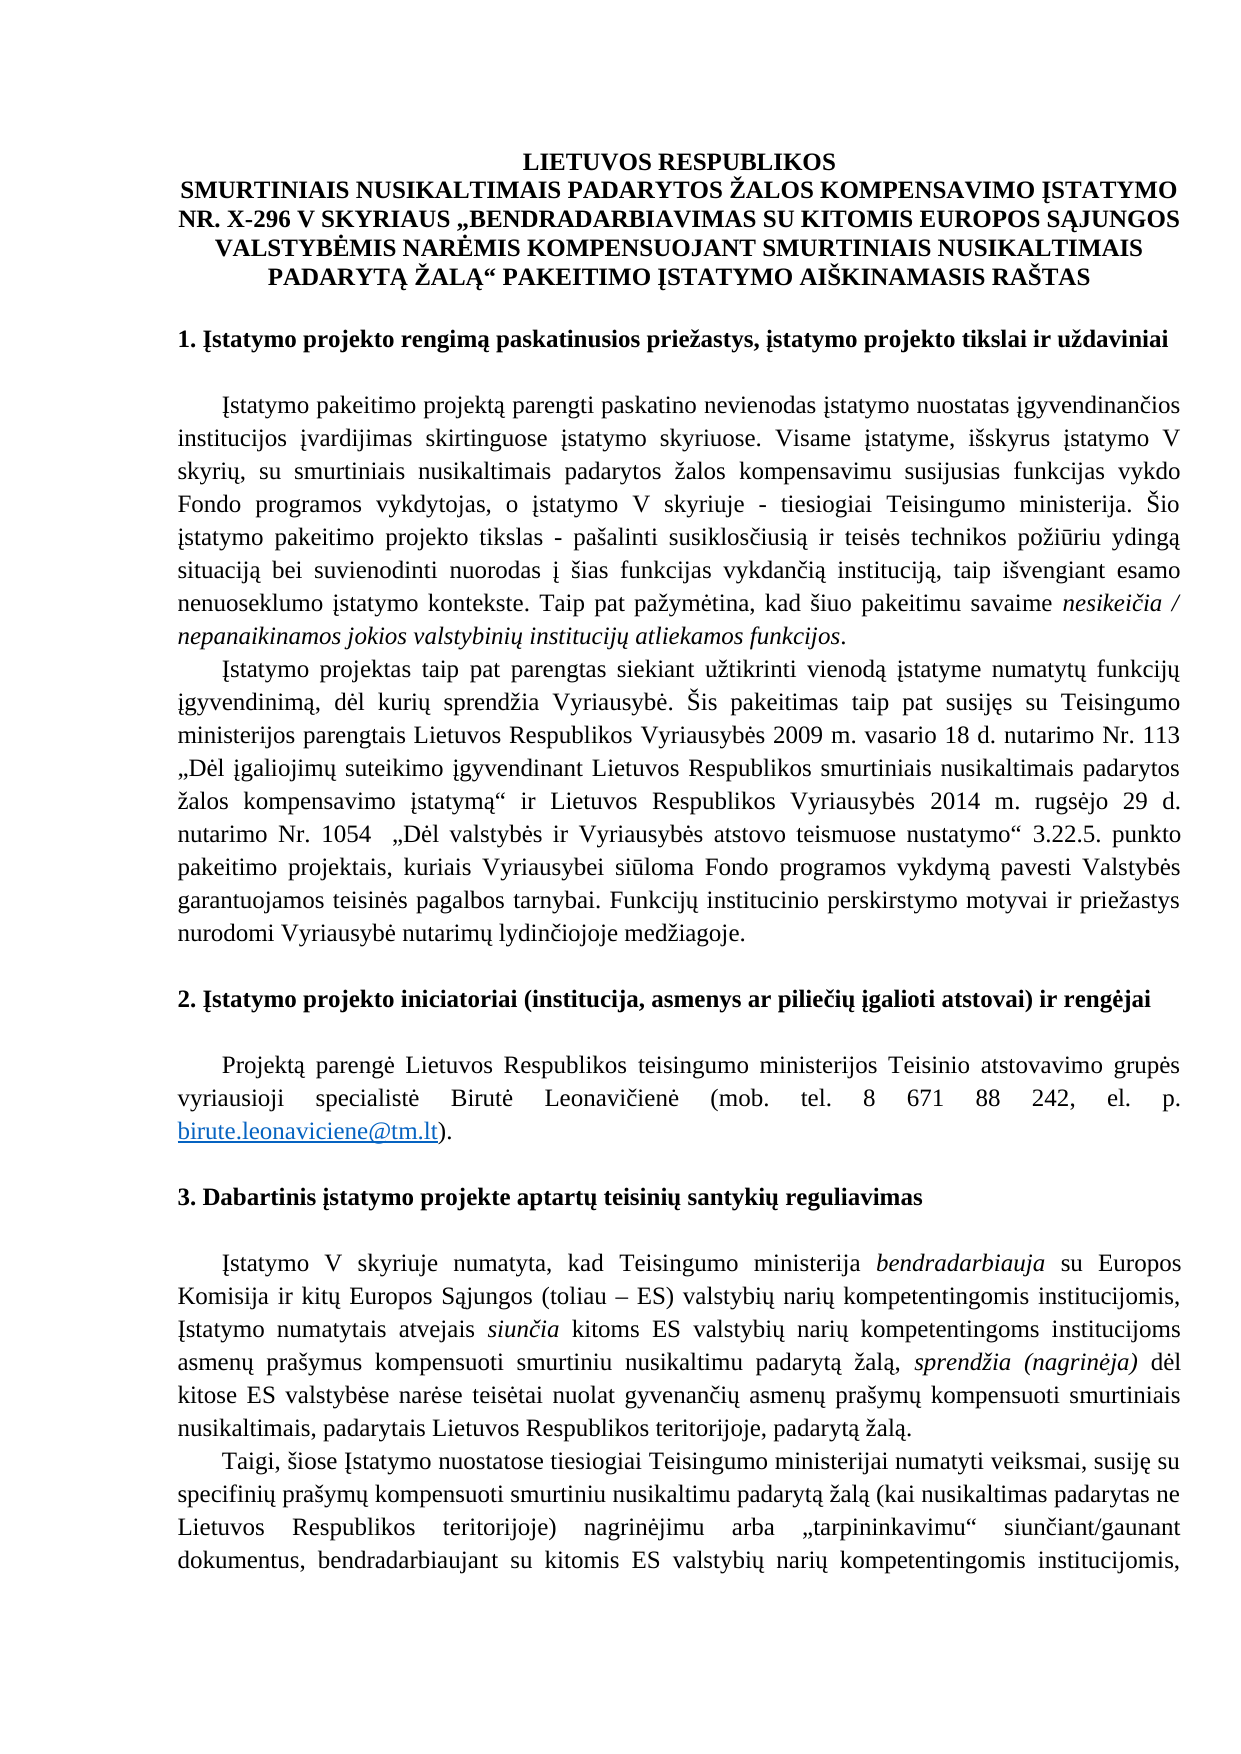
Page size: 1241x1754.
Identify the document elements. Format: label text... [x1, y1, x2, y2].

text Įstatymo projektas taip pat parengtas siekiant užtikrinti vienodą įstatyme numatytų funkcijų įgyvendinimą, dėl kurių sprendžia Vyriausybė. Šis pakeitimas taip pat susijęs su Teisingumo ministerijos parengtais Lietuvos Respublikos Vyriausybės 2009 m. vasario 18 d. nutarimo Nr. 113 „Dėl įgaliojimų suteikimo įgyvendinant Lietuvos Respublikos smurtiniais nusikaltimais padarytos žalos kompensavimo įstatymą“ ir Lietuvos Respublikos Vyriausybės 2014 m. rugsėjo 29 d. nutarimo Nr. 1054 „Dėl valstybės ir Vyriausybės atstovo teismuose nustatymo“ 3.22.5. punkto pakeitimo projektais, kuriais Vyriausybei siūloma Fondo programos vykdymą pavesti Valstybės garantuojamos teisinės pagalbos tarnybai. Funkcijų institucinio perskirstymo motyvai ir priežastys nurodomi Vyriausybė nutarimų lydinčiojoje medžiagoje. [177, 654, 1181, 947]
text Taigi, šiose Įstatymo nuostatose tiesiogiai Teisingumo ministerijai numatyti veiksmai, susiję su specifinių prašymų kompensuoti smurtiniu nusikaltimu padarytą žalą (kai nusikaltimas padarytas ne Lietuvos Respublikos teritorijoje) nagrinėjimu arba „tarpininkavimu“ siunčiant/gaunant dokumentus, bendradarbiaujant su kitomis ES valstybių narių kompetentingomis institucijomis, [177, 1446, 1181, 1574]
text 2. Įstatymo projekto iniciatoriai (institucija, asmenys ar piliečių įgalioti atstovai) ir rengėjai [177, 984, 1181, 1013]
text LIETUVOS RESPUBLIKOS [177, 147, 1181, 176]
text SMURTINIAIS NUSIKALTIMAIS PADARYTOS ŽALOS KOMPENSAVIMO ĮSTATYMO NR. X-296 V SKYRIAUS „BENDRADARBIAVIMAS SU KITOMIS EUROPOS SĄJUNGOS VALSTYBĖMIS NARĖMIS KOMPENSUOJANT SMURTINIAIS NUSIKALTIMAIS PADARYTĄ ŽALĄ“ PAKEITIMO ĮSTATYMO AIŠKINAMASIS RAŠTAS [177, 176, 1181, 291]
text Projektą parengė Lietuvos Respublikos teisingumo ministerijos Teisinio atstovavimo grupės vyriausioji specialistė Birutė Leonavičienė (mob. tel. 8 671 88 242, el. p. birute.leonaviciene@tm.lt). [177, 1050, 1181, 1145]
text 1. Įstatymo projekto rengimą paskatinusios priežastys, įstatymo projekto tikslai ir uždaviniai [177, 324, 1181, 352]
text Įstatymo V skyriuje numatyta, kad Teisingumo ministerija bendradarbiauja su Europos Komisija ir kitų Europos Sąjungos (toliau – ES) valstybių narių kompetentingomis institucijomis, Įstatymo numatytais atvejais siunčia kitoms ES valstybių narių kompetentingoms institucijoms asmenų prašymus kompensuoti smurtiniu nusikaltimu padarytą žalą, sprendžia (nagrinėja) dėl kitose ES valstybėse narėse teisėtai nuolat gyvenančių asmenų prašymų kompensuoti smurtiniais nusikaltimais, padarytais Lietuvos Respublikos teritorijoje, padarytą žalą. [177, 1248, 1181, 1442]
text Įstatymo pakeitimo projektą parengti paskatino nevienodas įstatymo nuostatas įgyvendinančios institucijos įvardijimas skirtinguose įstatymo skyriuose. Visame įstatyme, išskyrus įstatymo V skyrių, su smurtiniais nusikaltimais padarytos žalos kompensavimu susijusias funkcijas vykdo Fondo programos vykdytojas, o įstatymo V skyriuje - tiesiogiai Teisingumo ministerija. Šio įstatymo pakeitimo projekto tikslas - pašalinti susiklosčiusią ir teisės technikos požiūriu ydingą situaciją bei suvienodinti nuorodas į šias funkcijas vykdančią instituciją, taip išvengiant esamo nenuoseklumo įstatymo kontekste. Taip pat pažymėtina, kad šiuo pakeitimu savaime nesikeičia / nepanaikinamos jokios valstybinių institucijų atliekamos funkcijos. [177, 390, 1181, 649]
text 3. Dabartinis įstatymo projekte aptartų teisinių santykių reguliavimas [177, 1182, 1181, 1211]
